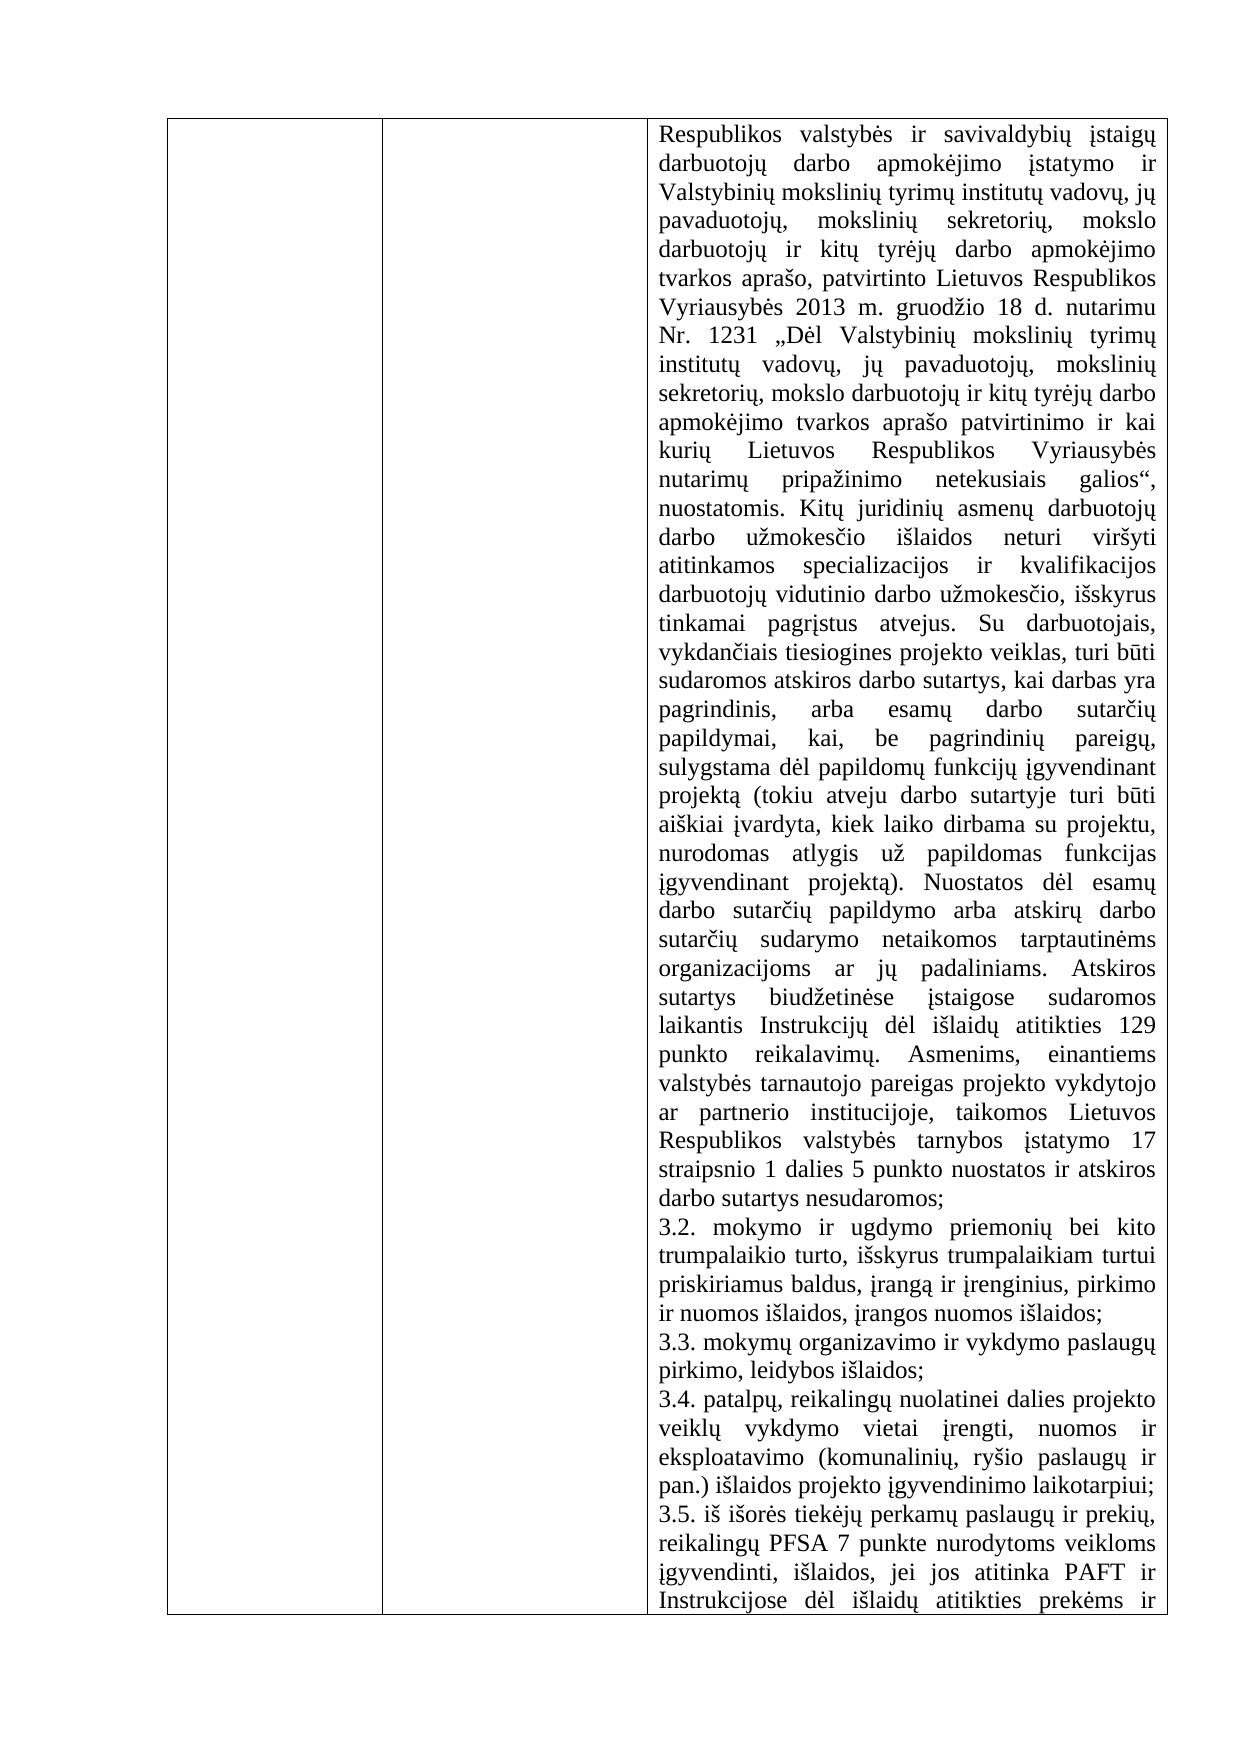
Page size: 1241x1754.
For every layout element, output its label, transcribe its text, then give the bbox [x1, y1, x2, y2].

table_header Respublikos valstybės ir savivaldybių įstaigų darbuotojų darbo apmokėjimo įstatymo ir Valstybinių mokslinių tyrimų institutų vadovų, jų pavaduotojų, mokslinių sekretorių, mokslo darbuotojų ir kitų tyrėjų darbo apmokėjimo tvarkos aprašo, patvirtinto Lietuvos Respublikos Vyriausybės 2013 m. gruodžio 18 d. nutarimu Nr. 1231 „Dėl Valstybinių mokslinių tyrimų institutų vadovų, jų pavaduotojų, mokslinių sekretorių, mokslo darbuotojų ir kitų tyrėjų darbo apmokėjimo tvarkos aprašo patvirtinimo ir kai kurių Lietuvos Respublikos Vyriausybės nutarimų pripažinimo netekusiais galios“, nuostatomis. Kitų juridinių asmenų darbuotojų darbo užmokesčio išlaidos neturi viršyti atitinkamos specializacijos ir kvalifikacijos darbuotojų vidutinio darbo užmokesčio, išskyrus tinkamai pagrįstus atvejus. Su darbuotojais, vykdančiais tiesiogines projekto veiklas, turi būti sudaromos atskiros darbo sutartys, kai darbas yra pagrindinis, arba esamų darbo sutarčių papildymai, kai, be pagrindinių pareigų, sulygstama dėl papildomų funkcijų įgyvendinant projektą (tokiu atveju darbo sutartyje turi būti aiškiai įvardyta, kiek laiko dirbama su projektu, nurodomas atlygis už papildomas funkcijas įgyvendinant projektą). Nuostatos dėl esamų darbo sutarčių papildymo arba atskirų darbo sutarčių sudarymo netaikomos tarptautinėms organizacijoms ar jų padaliniams. Atskiros sutartys biudžetinėse įstaigose sudaromos laikantis Instrukcijų dėl išlaidų atitikties 129 punkto reikalavimų. Asmenims, einantiems valstybės tarnautojo pareigas projekto vykdytojo ar partnerio institucijoje, taikomos Lietuvos Respublikos valstybės tarnybos įstatymo 17 straipsnio 1 dalies 5 punkto nuostatos ir atskiros darbo sutartys nesudaromos; 3.2. mokymo ir ugdymo priemonių bei kito trumpalaikio turto, išskyrus trumpalaikiam turtui priskiriamus baldus, įrangą ir įrenginius, pirkimo ir nuomos išlaidos, įrangos nuomos išlaidos; 3.3. mokymų organizavimo ir vykdymo paslaugų pirkimo, leidybos išlaidos; 3.4. patalpų, reikalingų nuolatinei dalies projekto veiklų vykdymo vietai įrengti, nuomos ir eksploatavimo (komunalinių, ryšio paslaugų ir pan.) išlaidos projekto įgyvendinimo laikotarpiui; 3.5. iš išorės tiekėjų perkamų paslaugų ir prekių, reikalingų PFSA 7 punkte nurodytoms veikloms įgyvendinti, išlaidos, jei jos atitinka PAFT ir Instrukcijose dėl išlaidų atitikties prekėms ir [648, 119, 1167, 1614]
table_header [168, 119, 382, 1614]
table_header [383, 119, 647, 1614]
